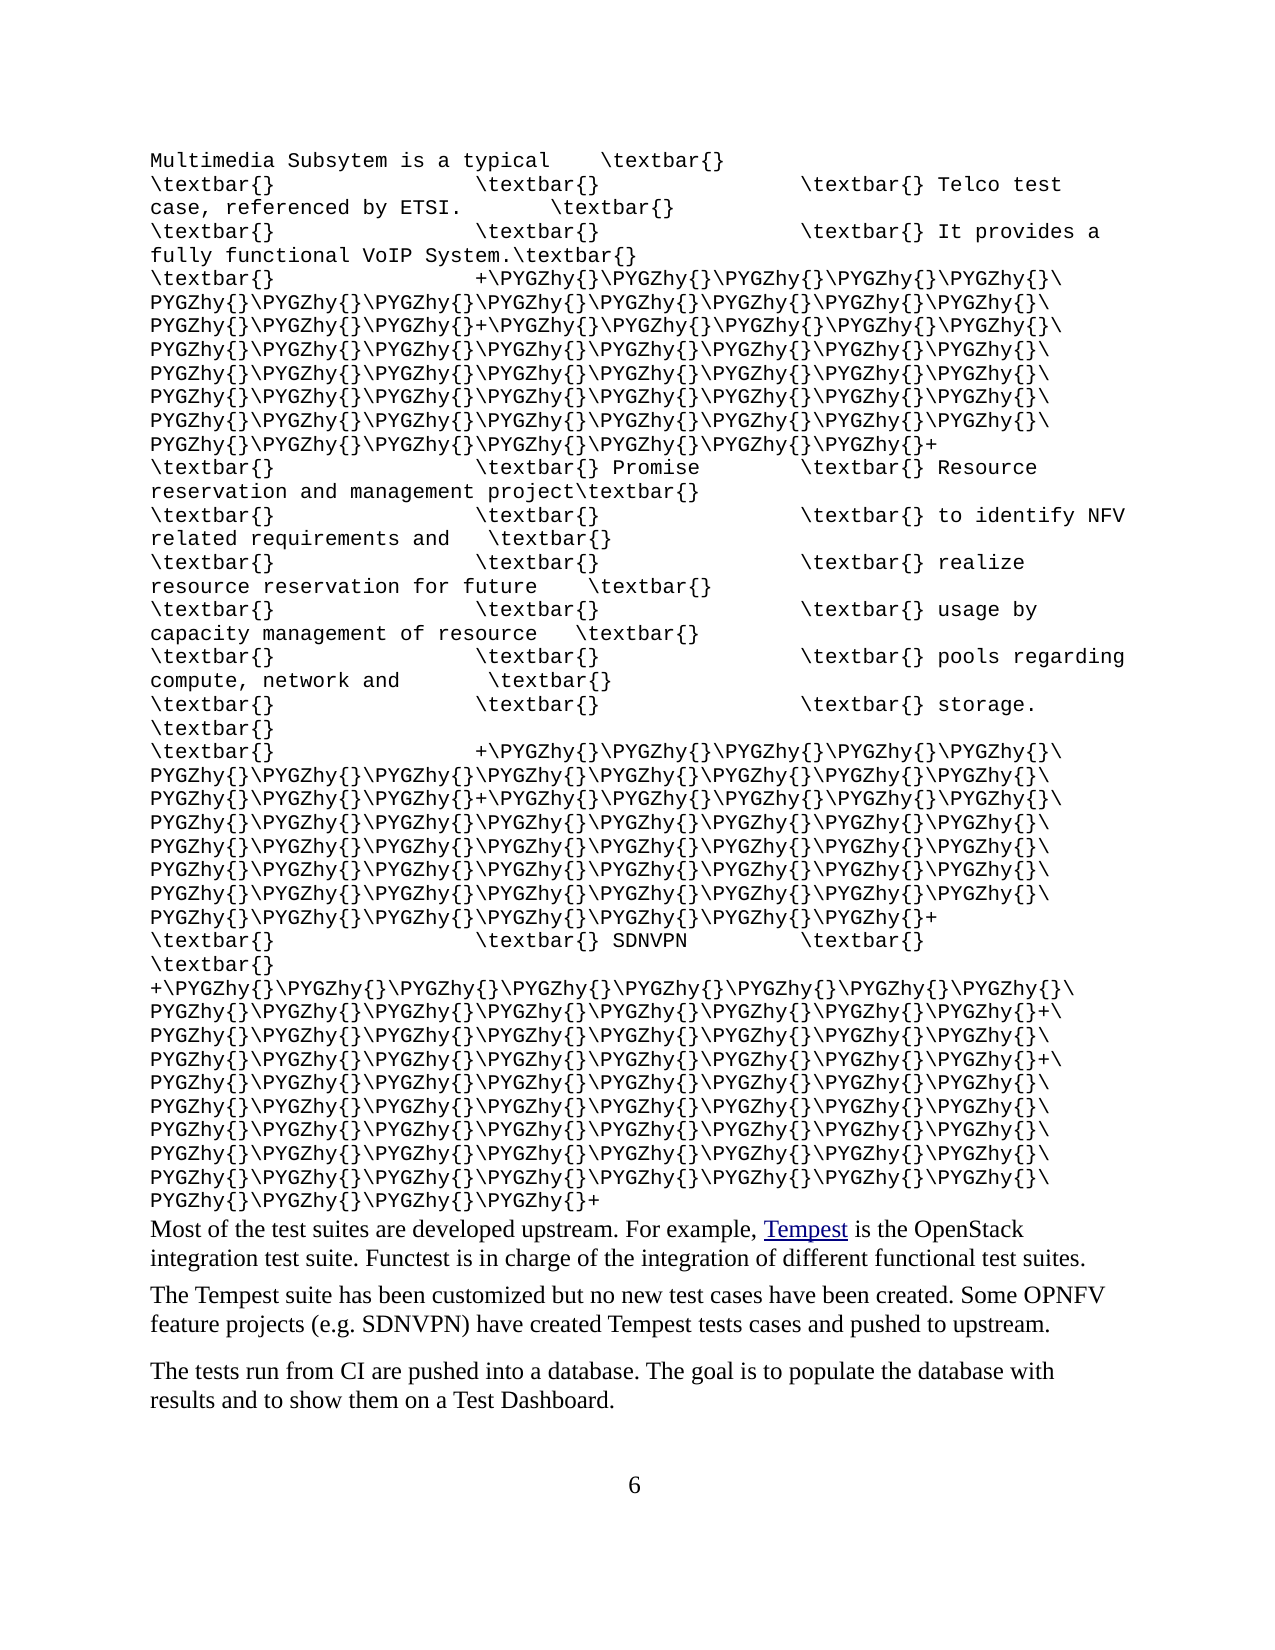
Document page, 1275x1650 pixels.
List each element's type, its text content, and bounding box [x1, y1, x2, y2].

text The Tempest suite has been customized but no new test cases have been created. Some OPNFV feature projects (e.g. SDNVPN) have created Tempest tests cases and pushed to upstream. [150, 1281, 1125, 1338]
text \textbar{} \textbar{} \textbar{} Telco test case, referenced by ETSI. \textbar{} [150, 174, 1125, 221]
text \textbar{} \textbar{} \textbar{} storage. \textbar{} [150, 694, 1125, 741]
text Multimedia Subsytem is a typical \textbar{} [150, 150, 1125, 174]
text +\PYGZhy{}\PYGZhy{}\PYGZhy{}\PYGZhy{}\PYGZhy{}\PYGZhy{}\PYGZhy{}\PYGZhy{}\PYGZhy{}\PYGZhy{}\PYGZhy{}\PYGZhy{}\PYGZhy{}\PYGZhy{}\PYGZhy{}\PYGZhy{}+\PYGZhy{}\PYGZhy{}\PYGZhy{}\PYGZhy{}\PYGZhy{}\PYGZhy{}\PYGZhy{}\PYGZhy{}\PYGZhy{}\PYGZhy{}\PYGZhy{}\PYGZhy{}\PYGZhy{}\PYGZhy{}\PYGZhy{}\PYGZhy{}+\PYGZhy{}\PYGZhy{}\PYGZhy{}\PYGZhy{}\PYGZhy{}\PYGZhy{}\PYGZhy{}\PYGZhy{}\PYGZhy{}\PYGZhy{}\PYGZhy{}\PYGZhy{}\PYGZhy{}\PYGZhy{}\PYGZhy{}\PYGZhy{}\PYGZhy{}\PYGZhy{}\PYGZhy{}\PYGZhy{}\PYGZhy{}\PYGZhy{}\PYGZhy{}\PYGZhy{}\PYGZhy{}\PYGZhy{}\PYGZhy{}\PYGZhy{}\PYGZhy{}\PYGZhy{}\PYGZhy{}\PYGZhy{}\PYGZhy{}\PYGZhy{}\PYGZhy{}\PYGZhy{}\PYGZhy{}\PYGZhy{}\PYGZhy{}\PYGZhy{}\PYGZhy{}\PYGZhy{}\PYGZhy{}\PYGZhy{}+ [150, 978, 1125, 1214]
text The tests run from CI are pushed into a database. The goal is to populate the database with results and to show them on a Test Dashboard. [150, 1356, 1125, 1413]
text \textbar{} \textbar{} \textbar{} pools regarding compute, network and \textbar{} [150, 647, 1125, 694]
text \textbar{} +\PYGZhy{}\PYGZhy{}\PYGZhy{}\PYGZhy{}\PYGZhy{}\PYGZhy{}\PYGZhy{}\PYGZhy{}\PYGZhy{}\PYGZhy{}\PYGZhy{}\PYGZhy{}\PYGZhy{}\PYGZhy{}\PYGZhy{}\PYGZhy{}+\PYGZhy{}\PYGZhy{}\PYGZhy{}\PYGZhy{}\PYGZhy{}\PYGZhy{}\PYGZhy{}\PYGZhy{}\PYGZhy{}\PYGZhy{}\PYGZhy{}\PYGZhy{}\PYGZhy{}\PYGZhy{}\PYGZhy{}\PYGZhy{}\PYGZhy{}\PYGZhy{}\PYGZhy{}\PYGZhy{}\PYGZhy{}\PYGZhy{}\PYGZhy{}\PYGZhy{}\PYGZhy{}\PYGZhy{}\PYGZhy{}\PYGZhy{}\PYGZhy{}\PYGZhy{}\PYGZhy{}\PYGZhy{}\PYGZhy{}\PYGZhy{}\PYGZhy{}\PYGZhy{}\PYGZhy{}\PYGZhy{}\PYGZhy{}\PYGZhy{}\PYGZhy{}\PYGZhy{}\PYGZhy{}\PYGZhy{}+ [150, 741, 1125, 930]
text \textbar{} \textbar{} \textbar{} to identify NFV related requirements and \textbar{} [150, 505, 1125, 552]
text \textbar{} \textbar{} \textbar{} usage by capacity management of resource \textbar{} [150, 599, 1125, 647]
text Most of the test suites are developed upstream. For example, Tempest is the OpenStack integration test suite. Functest is in charge of the integration of different functional test suites. [150, 1214, 1125, 1272]
text \textbar{} \textbar{} \textbar{} It provides a fully functional VoIP System.\textbar{} [150, 221, 1125, 268]
text \textbar{} \textbar{} Promise \textbar{} Resource reservation and management project\textbar{} [150, 457, 1125, 505]
text \textbar{} +\PYGZhy{}\PYGZhy{}\PYGZhy{}\PYGZhy{}\PYGZhy{}\PYGZhy{}\PYGZhy{}\PYGZhy{}\PYGZhy{}\PYGZhy{}\PYGZhy{}\PYGZhy{}\PYGZhy{}\PYGZhy{}\PYGZhy{}\PYGZhy{}+\PYGZhy{}\PYGZhy{}\PYGZhy{}\PYGZhy{}\PYGZhy{}\PYGZhy{}\PYGZhy{}\PYGZhy{}\PYGZhy{}\PYGZhy{}\PYGZhy{}\PYGZhy{}\PYGZhy{}\PYGZhy{}\PYGZhy{}\PYGZhy{}\PYGZhy{}\PYGZhy{}\PYGZhy{}\PYGZhy{}\PYGZhy{}\PYGZhy{}\PYGZhy{}\PYGZhy{}\PYGZhy{}\PYGZhy{}\PYGZhy{}\PYGZhy{}\PYGZhy{}\PYGZhy{}\PYGZhy{}\PYGZhy{}\PYGZhy{}\PYGZhy{}\PYGZhy{}\PYGZhy{}\PYGZhy{}\PYGZhy{}\PYGZhy{}\PYGZhy{}\PYGZhy{}\PYGZhy{}\PYGZhy{}\PYGZhy{}+ [150, 268, 1125, 457]
text \textbar{} \textbar{} SDNVPN \textbar{} \textbar{} [150, 930, 1125, 978]
text \textbar{} \textbar{} \textbar{} realize resource reservation for future \textbar{} [150, 552, 1125, 599]
